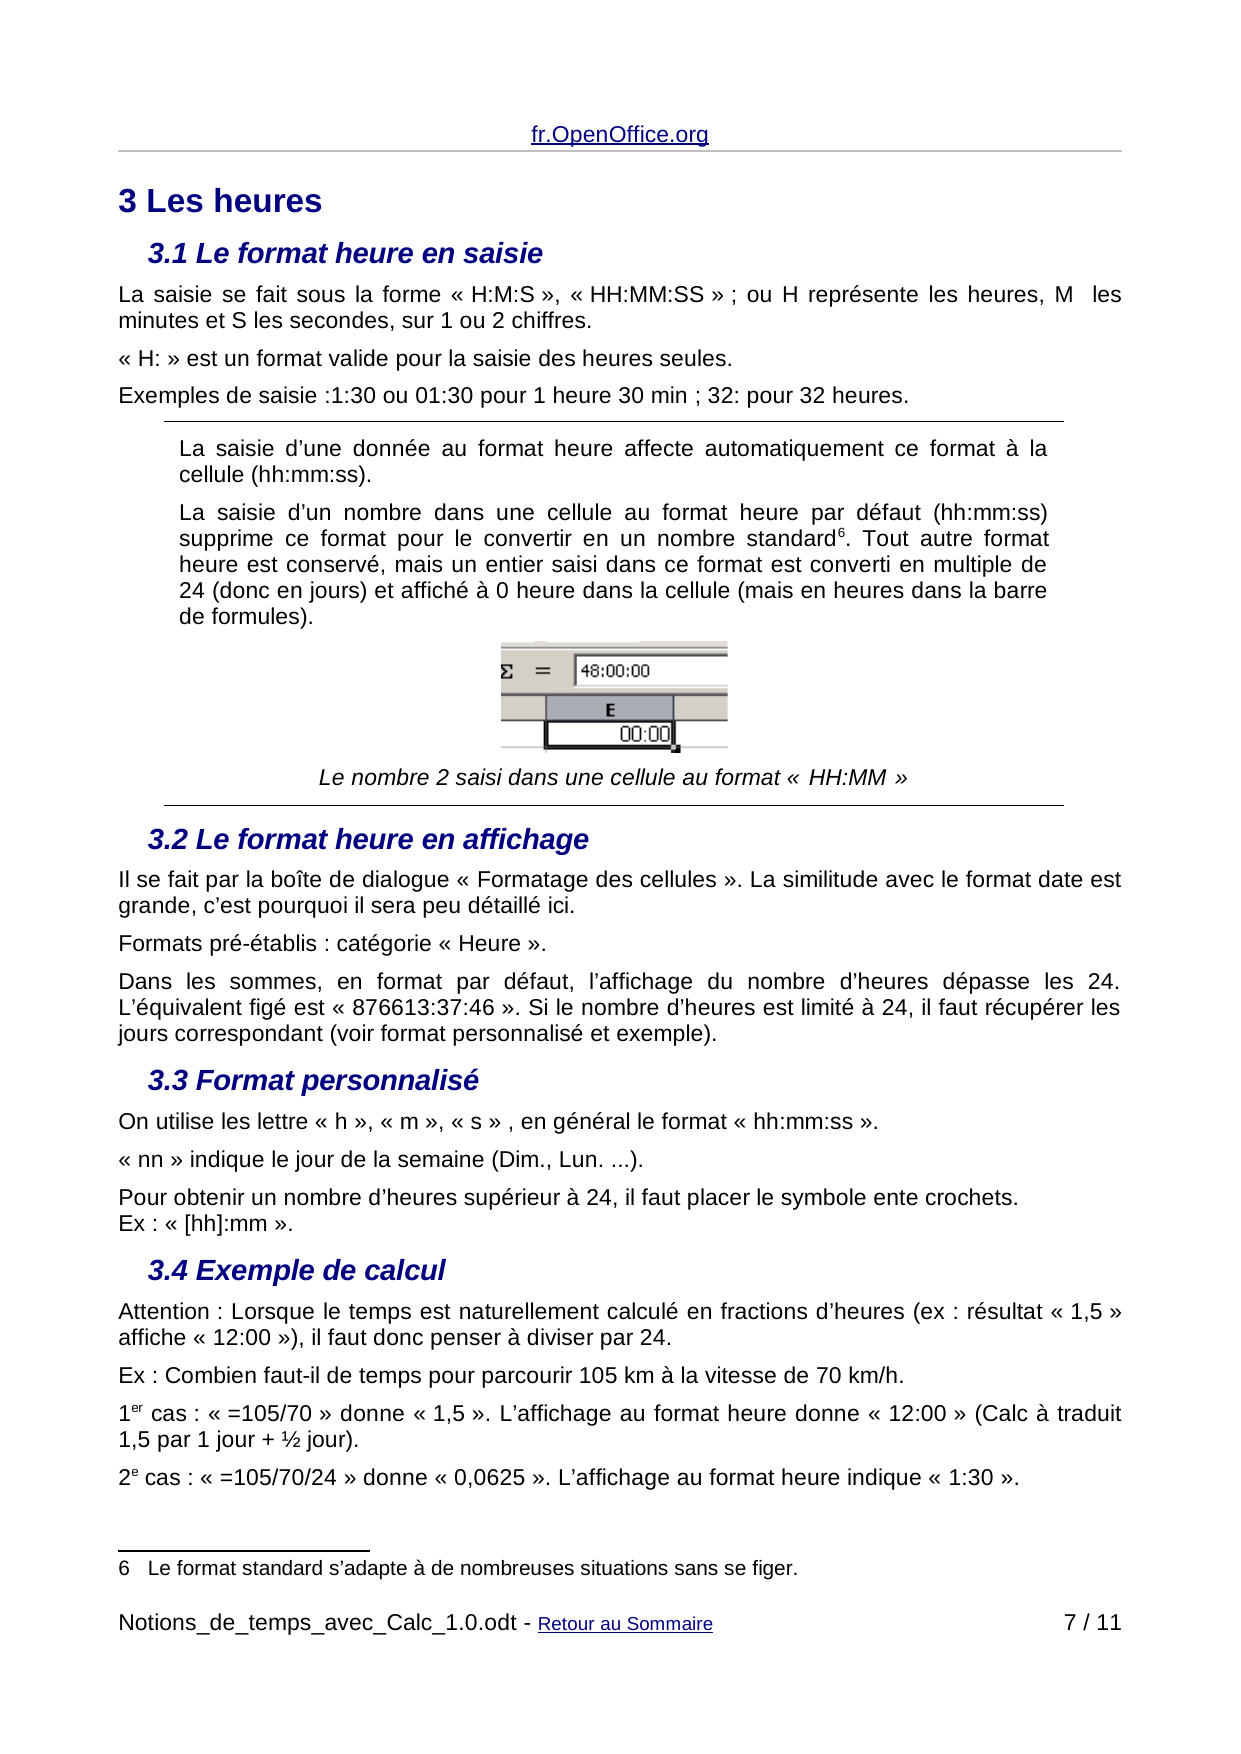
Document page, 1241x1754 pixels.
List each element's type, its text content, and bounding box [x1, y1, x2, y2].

subtitle Le format heure en saisie [148, 237, 1122, 269]
text Il se fait par la boîte de dialogue « Formatage des cellules ». La similitude avec le format date est grande, c’est pourquoi il sera peu détaillé ici. [118, 867, 1122, 919]
text 2e cas : « =105/70/24 » donne « 0,0625 ». L’affichage au format heure indique « 1:30 ». [118, 1464, 1122, 1490]
text Pour obtenir un nombre d’heures supérieur à 24, il faut placer le symbole ente crochets. Ex : « [hh]:mm ». [118, 1184, 1122, 1236]
text « H: » est un format valide pour la saisie des heures seules. [118, 345, 1122, 371]
picture [501, 641, 728, 753]
subtitle Les heures [118, 182, 1122, 219]
text La saisie se fait sous la forme « H:M:S », « HH:MM:SS » ; ou H représente les heures, M les minutes et S les secondes, sur 1 ou 2 chiffres. [118, 281, 1122, 333]
text Attention : Lorsque le temps est naturellement calculé en fractions d’heures (ex : résultat « 1,5 » affiche « 12:00 »), il faut donc penser à diviser par 24. [118, 1298, 1122, 1350]
text Le nombre 2 saisi dans une cellule au format « HH:MM » [164, 749, 1064, 805]
text Formats pré-établis : catégorie « Heure ». [118, 931, 1122, 957]
text 1er cas : « =105/70 » donne « 1,5 ». L’affichage au format heure donne « 12:00 » (Calc à traduit 1,5 par 1 jour + ½ jour). [118, 1400, 1122, 1452]
subtitle Format personnalisé [148, 1064, 1122, 1097]
text Le format standard s’adapte à de nombreuses situations sans se figer. [118, 1557, 1122, 1580]
text La saisie d’un nombre dans une cellule au format heure par défaut (hh:mm:ss) supprime ce format pour le convertir en un nombre standard. Tout autre format heure est conservé, mais un entier saisi dans ce format est converti en multiple de 24 (donc en jours) et affiché à 0 heure dans la cellule (mais en heures dans la barre de formules). [164, 484, 1064, 629]
subtitle Exemple de calcul [148, 1254, 1122, 1287]
text Dans les sommes, en format par défaut, l’affichage du nombre d’heures dépasse les 24. L’équivalent figé est « 876613:37:46 ». Si le nombre d’heures est limité à 24, il faut récupérer les jours correspondant (voir format personnalisé et exemple). [118, 968, 1122, 1047]
text On utilise les lettre « h », « m », « s » , en général le format « hh:mm:ss ». [118, 1109, 1122, 1135]
text « nn » indique le jour de la semaine (Dim., Lun. ...). [118, 1146, 1122, 1172]
text Ex : Combien faut-il de temps pour parcourir 105 km à la vitesse de 70 km/h. [118, 1362, 1122, 1388]
text La saisie d’une donnée au format heure affecte automatiquement ce format à la cellule (hh:mm:ss). [164, 422, 1064, 484]
subtitle Le format heure en affichage [148, 823, 1122, 855]
text Exemples de saisie :1:30 ou 01:30 pour 1 heure 30 min ; 32: pour 32 heures. [118, 383, 1122, 409]
